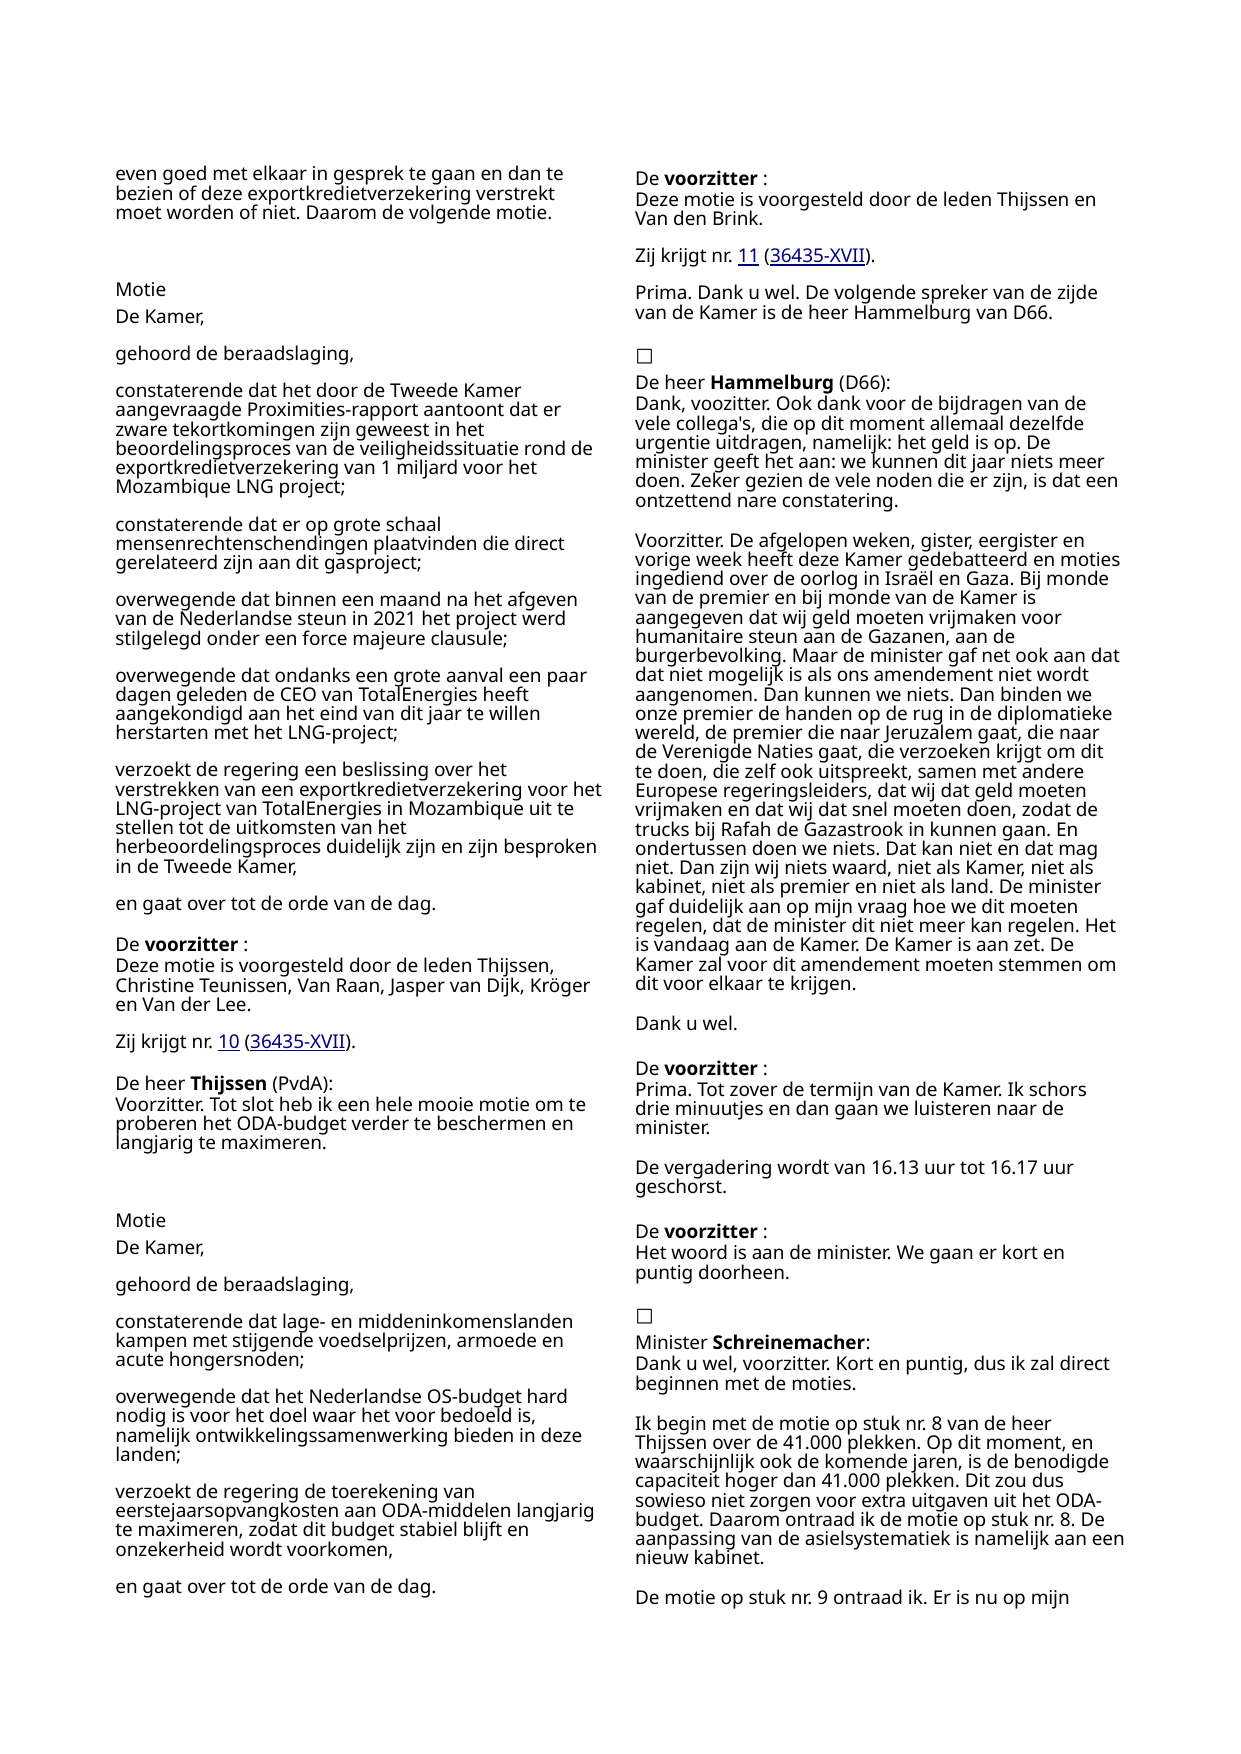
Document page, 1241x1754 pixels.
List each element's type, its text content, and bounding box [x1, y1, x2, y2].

text overwegende dat het Nederlandse OS-budget hard nodig is voor het doel waar het voor bedoeld is, namelijk ontwikkelingssamenwerking bieden in deze landen; [115, 1388, 605, 1465]
text Dank u wel, voorzitter. Kort en puntig, dus ik zal direct beginnen met de moties. [635, 1355, 1125, 1394]
text De Kamer, [115, 308, 605, 327]
text constaterende dat het door de Tweede Kamer aangevraagde Proximities-rapport aantoont dat er zware tekortkomingen zijn geweest in het beoordelingsproces van de veiligheidssituatie rond de exportkredietverzekering van 1 miljard voor het Mozambique LNG project; [115, 382, 605, 498]
text Voorzitter. De afgelopen weken, gister, eergister en vorige week heeft deze Kamer gedebatteerd en moties ingediend over de oorlog in Israël en Gaza. Bij monde van de premier en bij monde van de Kamer is aangegeven dat wij geld moeten vrijmaken voor humanitaire steun aan de Gazanen, aan de burgerbevolking. Maar de minister gaf net ook aan dat dat niet mogelijk is als ons amendement niet wordt aangenomen. Dan kunnen we niets. Dan binden we onze premier de handen op de rug in de diplomatieke wereld, de premier die naar Jeruzalem gaat, die naar de Verenigde Naties gaat, die verzoeken krijgt om dit te doen, die zelf ook uitspreekt, samen met andere Europese regeringsleiders, dat wij dat geld moeten vrijmaken en dat wij dat snel moeten doen, zodat de trucks bij Rafah de Gazastrook in kunnen gaan. En ondertussen doen we niets. Dat kan niet en dat mag niet. Dan zijn wij niets waard, niet als Kamer, niet als kabinet, niet als premier en niet als land. De minister gaf duidelijk aan op mijn vraag hoe we dit moeten regelen, dat de minister dit niet meer kan regelen. Het is vandaag aan de Kamer. De Kamer is aan zet. De Kamer zal voor dit amendement moeten stemmen om dit voor elkaar te krijgen. [635, 532, 1125, 994]
text Prima. Tot zover de termijn van de Kamer. Ik schors drie minuutjes en dan gaan we luisteren naar de minister. [635, 1081, 1125, 1138]
text De vergadering wordt van 16.13 uur tot 16.17 uur geschorst. [635, 1159, 1125, 1198]
text De voorzitter : [635, 1219, 1125, 1244]
text constaterende dat er op grote schaal mensenrechtenschendingen plaatvinden die direct gerelateerd zijn aan dit gasproject; [115, 516, 605, 573]
text Motie [115, 277, 605, 302]
text De heer Thijssen (PvdA): [115, 1070, 605, 1096]
text Ik begin met de motie op stuk nr. 8 van de heer Thijssen over de 41.000 plekken. Op dit moment, en waarschijnlijk ook de komende jaren, is de benodigde capaciteit hoger dan 41.000 plekken. Dit zou dus sowieso niet zorgen voor extra uitgaven uit het ODA-budget. Daarom ontraad ik de motie op stuk nr. 8. De aanpassing van de asielsystematiek is namelijk aan een nieuw kabinet. [635, 1414, 1125, 1569]
text overwegende dat ondanks een grote aanval een paar dagen geleden de CEO van TotalEnergies heeft aangekondigd aan het eind van dit jaar te willen herstarten met het LNG-project; [115, 667, 605, 744]
text De motie op stuk nr. 9 ontraad ik. Er is nu op mijn [635, 1589, 1125, 1609]
text ⬜ [635, 1304, 1125, 1329]
text Voorzitter. Tot slot heb ik een hele mooie motie om te proberen het ODA-budget verder te beschermen en langjarig te maximeren. [115, 1096, 605, 1153]
text en gaat over tot de orde van de dag. [115, 895, 605, 914]
text ⬜ [635, 344, 1125, 369]
text Deze motie is voorgesteld door de leden Thijssen, Christine Teunissen, Van Raan, Jasper van Dijk, Kröger en Van der Lee. [115, 957, 605, 1015]
text De heer Hammelburg (D66): [635, 369, 1125, 395]
text De voorzitter : [635, 1055, 1125, 1081]
text Zij krijgt nr. 11 (36435-XVII). [635, 247, 1125, 267]
text constaterende dat lage- en middeninkomenslanden kampen met stijgende voedselprijzen, armoede en acute hongersnoden; [115, 1313, 605, 1370]
text gehoord de beraadslaging, [115, 345, 605, 364]
text De voorzitter : [635, 165, 1125, 191]
text De voorzitter : [115, 932, 605, 957]
text gehoord de beraadslaging, [115, 1276, 605, 1295]
text Motie [115, 1207, 605, 1233]
text Minister Schreinemacher: [635, 1329, 1125, 1355]
text De Kamer, [115, 1239, 605, 1258]
text even goed met elkaar in gesprek te gaan en dan te bezien of deze exportkredietverzekering verstrekt moet worden of niet. Daarom de volgende motie. [115, 165, 605, 223]
text overwegende dat binnen een maand na het afgeven van de Nederlandse steun in 2021 het project werd stilgelegd onder een force majeure clausule; [115, 591, 605, 649]
text en gaat over tot de orde van de dag. [115, 1578, 605, 1597]
text Dank, voozitter. Ook dank voor de bijdragen van de vele collega's, die op dit moment allemaal dezelfde urgentie uitdragen, namelijk: het geld is op. De minister geeft het aan: we kunnen dit jaar niets meer doen. Zeker gezien de vele noden die er zijn, is dat een ontzettend nare constatering. [635, 395, 1125, 511]
text Zij krijgt nr. 10 (36435-XVII). [115, 1033, 605, 1052]
text verzoekt de regering de toerekening van eerstejaarsopvangkosten aan ODA-middelen langjarig te maximeren, zodat dit budget stabiel blijft en onzekerheid wordt voorkomen, [115, 1483, 605, 1560]
text Dank u wel. [635, 1015, 1125, 1034]
text verzoekt de regering een beslissing over het verstrekken van een exportkredietverzekering voor het LNG-project van TotalEnergies in Mozambique uit te stellen tot de uitkomsten van het herbeoordelingsproces duidelijk zijn en zijn besproken in de Tweede Kamer, [115, 761, 605, 877]
text Deze motie is voorgesteld door de leden Thijssen en Van den Brink. [635, 191, 1125, 229]
text Het woord is aan de minister. We gaan er kort en puntig doorheen. [635, 1244, 1125, 1283]
text Prima. Dank u wel. De volgende spreker van de zijde van de Kamer is de heer Hammelburg van D66. [635, 284, 1125, 323]
